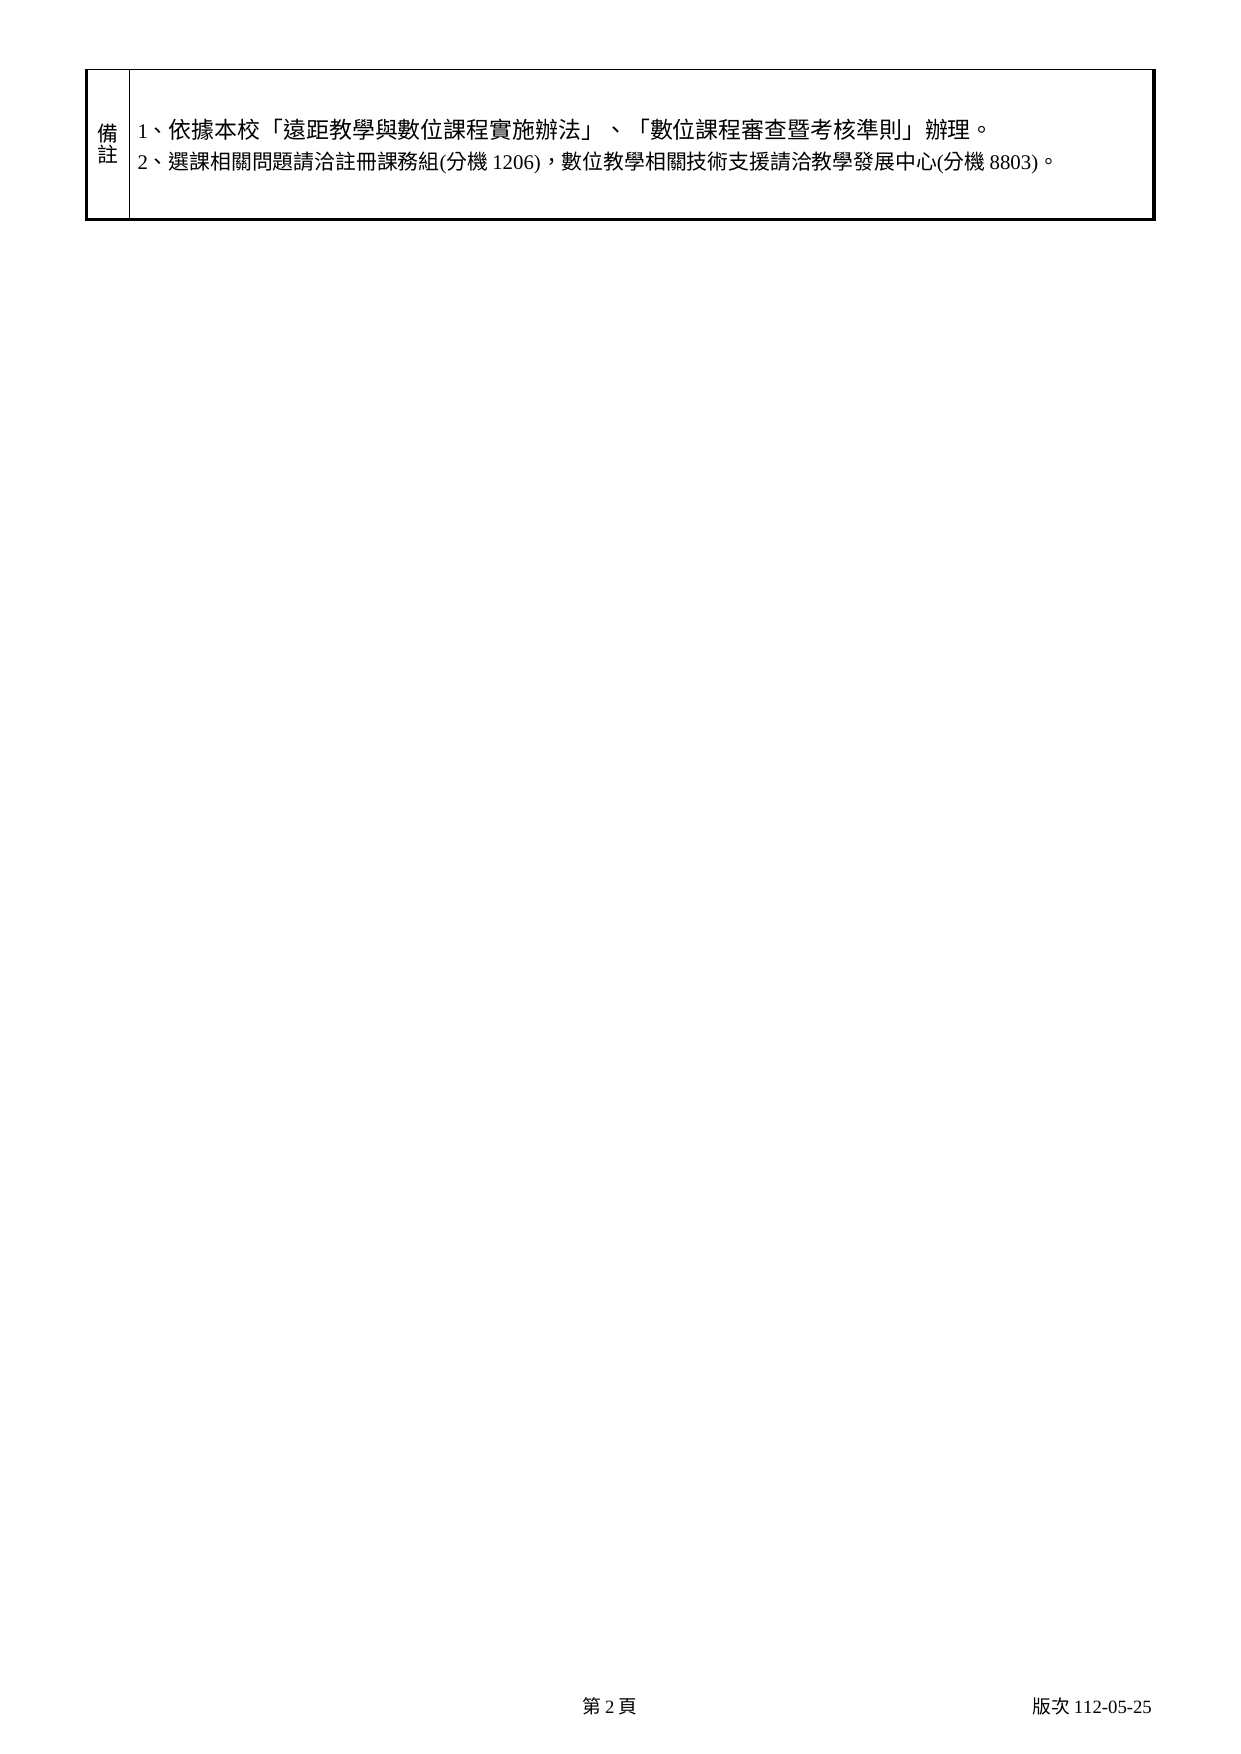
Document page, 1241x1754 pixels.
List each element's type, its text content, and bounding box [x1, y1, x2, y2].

table_cell 1、依據本校「遠距教學與數位課程實施辦法」、「數位課程審查暨考核準則」辦理。 2、選課相關問題請洽註冊課務組(分機1206)，數位教學相關技術支援請洽教學發展中心(分機8803)。 [130, 70, 1152, 217]
table_cell 備註 [88, 70, 129, 217]
